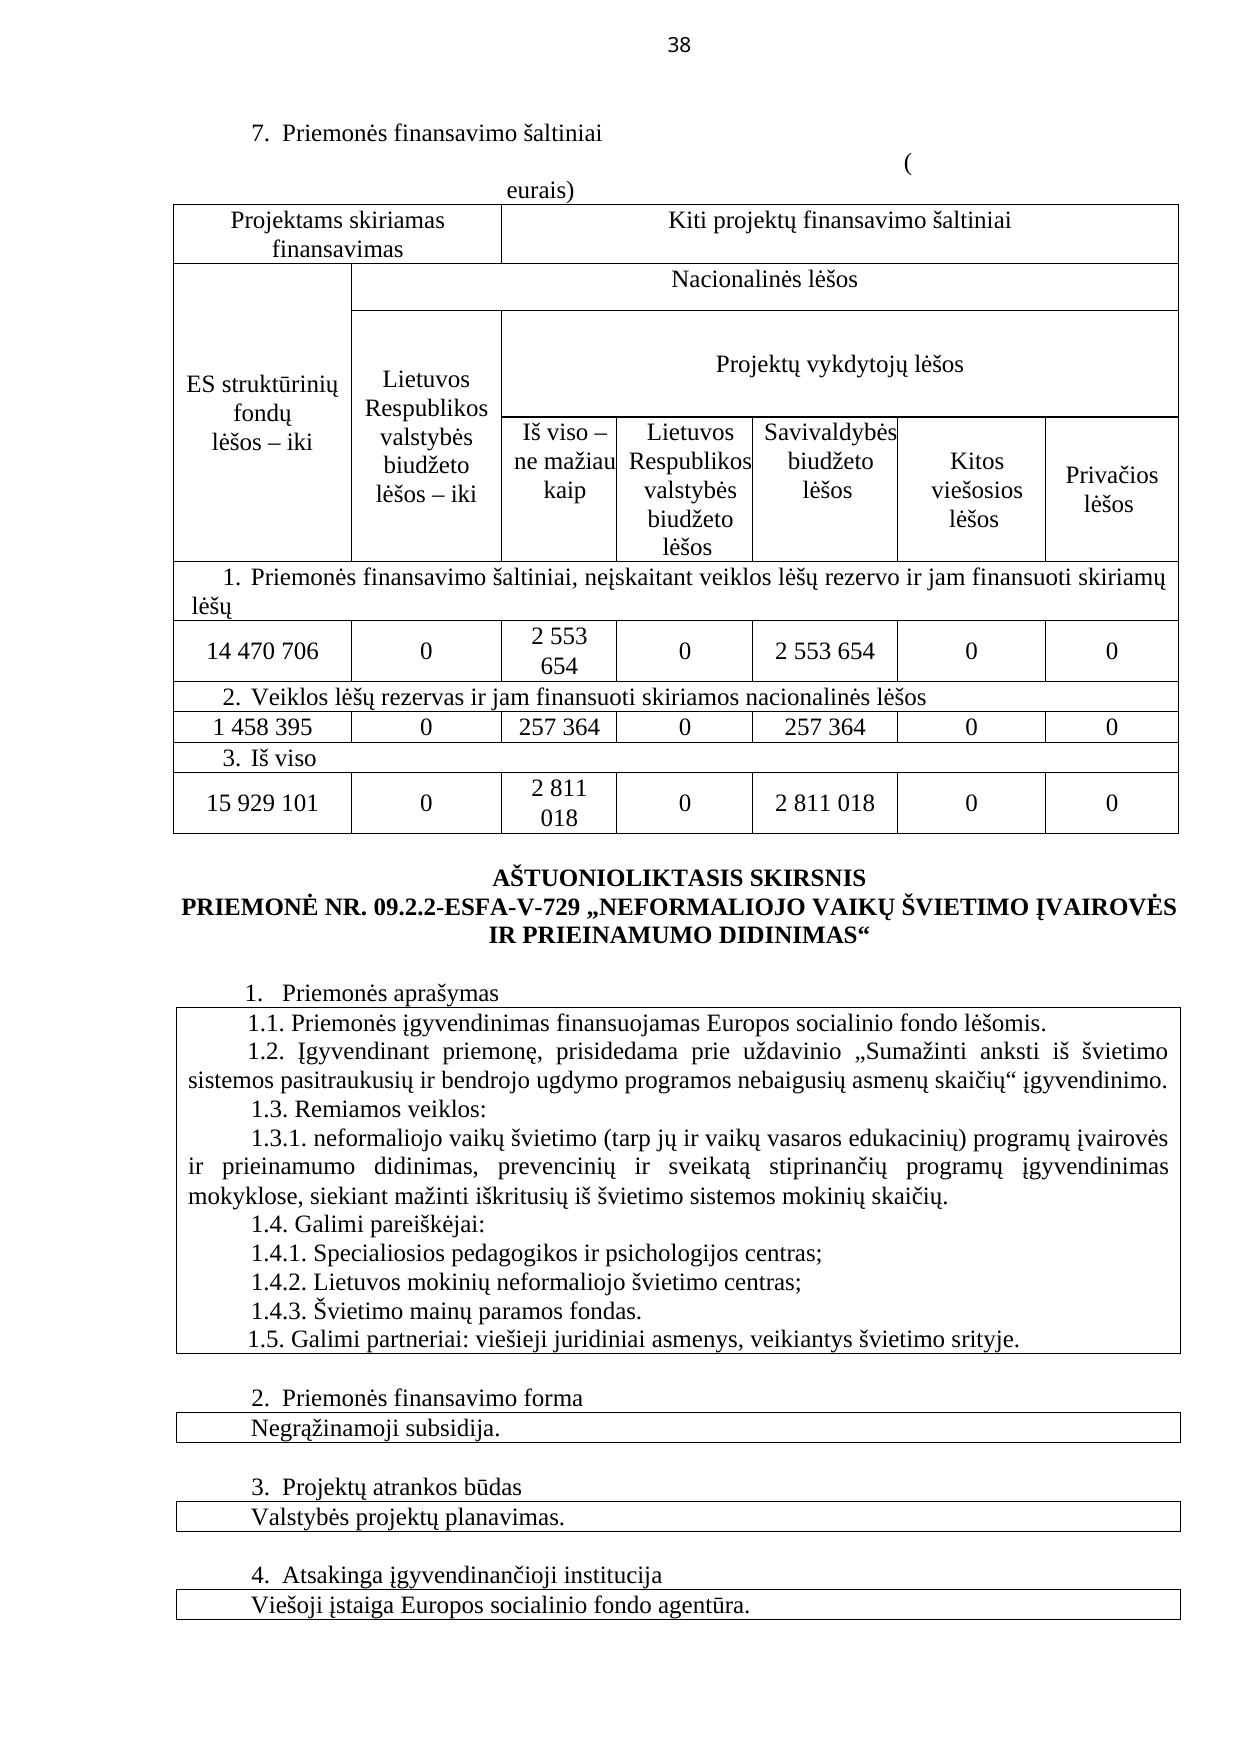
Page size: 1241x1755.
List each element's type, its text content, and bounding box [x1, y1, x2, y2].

table_header Projektams skiriamas finansavimas [174, 205, 501, 263]
table_cell 2 553 654 [502, 621, 616, 681]
table_cell 0 [898, 621, 1045, 681]
table_cell 0 [617, 712, 752, 742]
table_cell 0 [1046, 712, 1178, 742]
table_cell Savivaldybės biudžeto lėšos [753, 418, 897, 561]
table_cell 2. Veiklos lėšų rezervas ir jam finansuoti skiriamos nacionalinės lėšos [174, 682, 1178, 711]
table_header Negrąžinamoji subsidija. [177, 1413, 1180, 1442]
table_header Valstybės projektų planavimas. [177, 1502, 1180, 1531]
table_header Kiti projektų finansavimo šaltiniai [502, 205, 1178, 263]
table_cell 0 [352, 712, 501, 742]
table_cell Lietuvos Respublikos valstybės biudžeto lėšos – iki [352, 311, 501, 561]
table_cell Privačios lėšos [1046, 418, 1178, 561]
table_cell 1.3. Remiamos veiklos: 1.3.1. neformaliojo vaikų švietimo (tarp jų ir vaikų vasaros edukacinių) programų įvairovės ir prieinamumo didinimas, prevencinių ir sveikatą stiprinančių programų įgyvendinimas mokyklose, siekiant mažinti iškritusių iš švietimo sistemos mokinių skaičių. [177, 1094, 1180, 1209]
table_header 1.1. Priemonės įgyvendinimas finansuojamas Europos socialinio fondo lėšomis. [177, 1008, 1180, 1036]
table_cell 0 [352, 773, 501, 833]
table_cell 2 811 018 [753, 773, 897, 833]
table_header Viešoji įstaiga Europos socialinio fondo agentūra. [177, 1590, 1180, 1619]
table_cell Kitos viešosios lėšos [898, 418, 1045, 561]
text AŠTUONIOLIKTASIS SKIRSNIS [177, 863, 1181, 892]
table_cell ES struktūrinių fondų lėšos – iki [174, 264, 351, 561]
table_cell 0 [352, 621, 501, 681]
table_cell 0 [898, 712, 1045, 742]
table_cell Projektų vykdytojų lėšos [502, 311, 1178, 416]
table_cell 15 929 101 [174, 773, 351, 833]
table_cell 1. Priemonės finansavimo šaltiniai, neįskaitant veiklos lėšų rezervo ir jam finansuoti skiriamų lėšų [174, 562, 1178, 620]
table_cell 0 [1046, 621, 1178, 681]
text 7. Priemonės finansavimo šaltiniai [251, 118, 1181, 147]
table_cell 14 470 706 [174, 621, 351, 681]
table_cell 1.5. Galimi partneriai: viešieji juridiniai asmenys, veikiantys švietimo srityje. [177, 1325, 1180, 1353]
text 2. Priemonės finansavimo forma [251, 1383, 1181, 1412]
table_cell 0 [1046, 773, 1178, 833]
table_cell 3. Iš viso [174, 743, 1178, 772]
table_cell 1.2. Įgyvendinant priemonę, prisidedama prie uždavinio „Sumažinti anksti iš švietimo sistemos pasitraukusių ir bendrojo ugdymo programos nebaigusių asmenų skaičių“ įgyvendinimo. [177, 1036, 1180, 1094]
table_cell Lietuvos Respublikos valstybės biudžeto lėšos [617, 418, 752, 561]
table_cell 257 364 [753, 712, 897, 742]
text PRIEMONĖ NR. 09.2.2-ESFA-V-729 „NEFORMALIOJO VAIKŲ ŠVIETIMO ĮVAIROVĖS IR PRIEINAMUMO DIDINIMAS“ [177, 892, 1181, 949]
table_cell 0 [898, 773, 1045, 833]
table_cell Nacionalinės lėšos [352, 264, 1178, 310]
text 4. Atsakinga įgyvendinančioji institucija [251, 1560, 1181, 1589]
text 3. Projektų atrankos būdas [251, 1472, 1181, 1501]
text (eurais) [177, 147, 904, 204]
table_cell 1 458 395 [174, 712, 351, 742]
table_cell Iš viso – ne mažiau kaip [502, 418, 616, 561]
text 1. Priemonės aprašymas [244, 978, 1181, 1007]
table_cell 0 [617, 773, 752, 833]
table_cell 1.4. Galimi pareiškėjai: 1.4.1. Specialiosios pedagogikos ir psichologijos centras; 1.4.2. Lietuvos mokinių neformaliojo švietimo centras; 1.4.3. Švietimo mainų paramos fondas. [177, 1210, 1180, 1324]
table_cell 2 553 654 [753, 621, 897, 681]
table_cell 257 364 [502, 712, 616, 742]
table_cell 2 811 018 [502, 773, 616, 833]
table_cell 0 [617, 621, 752, 681]
